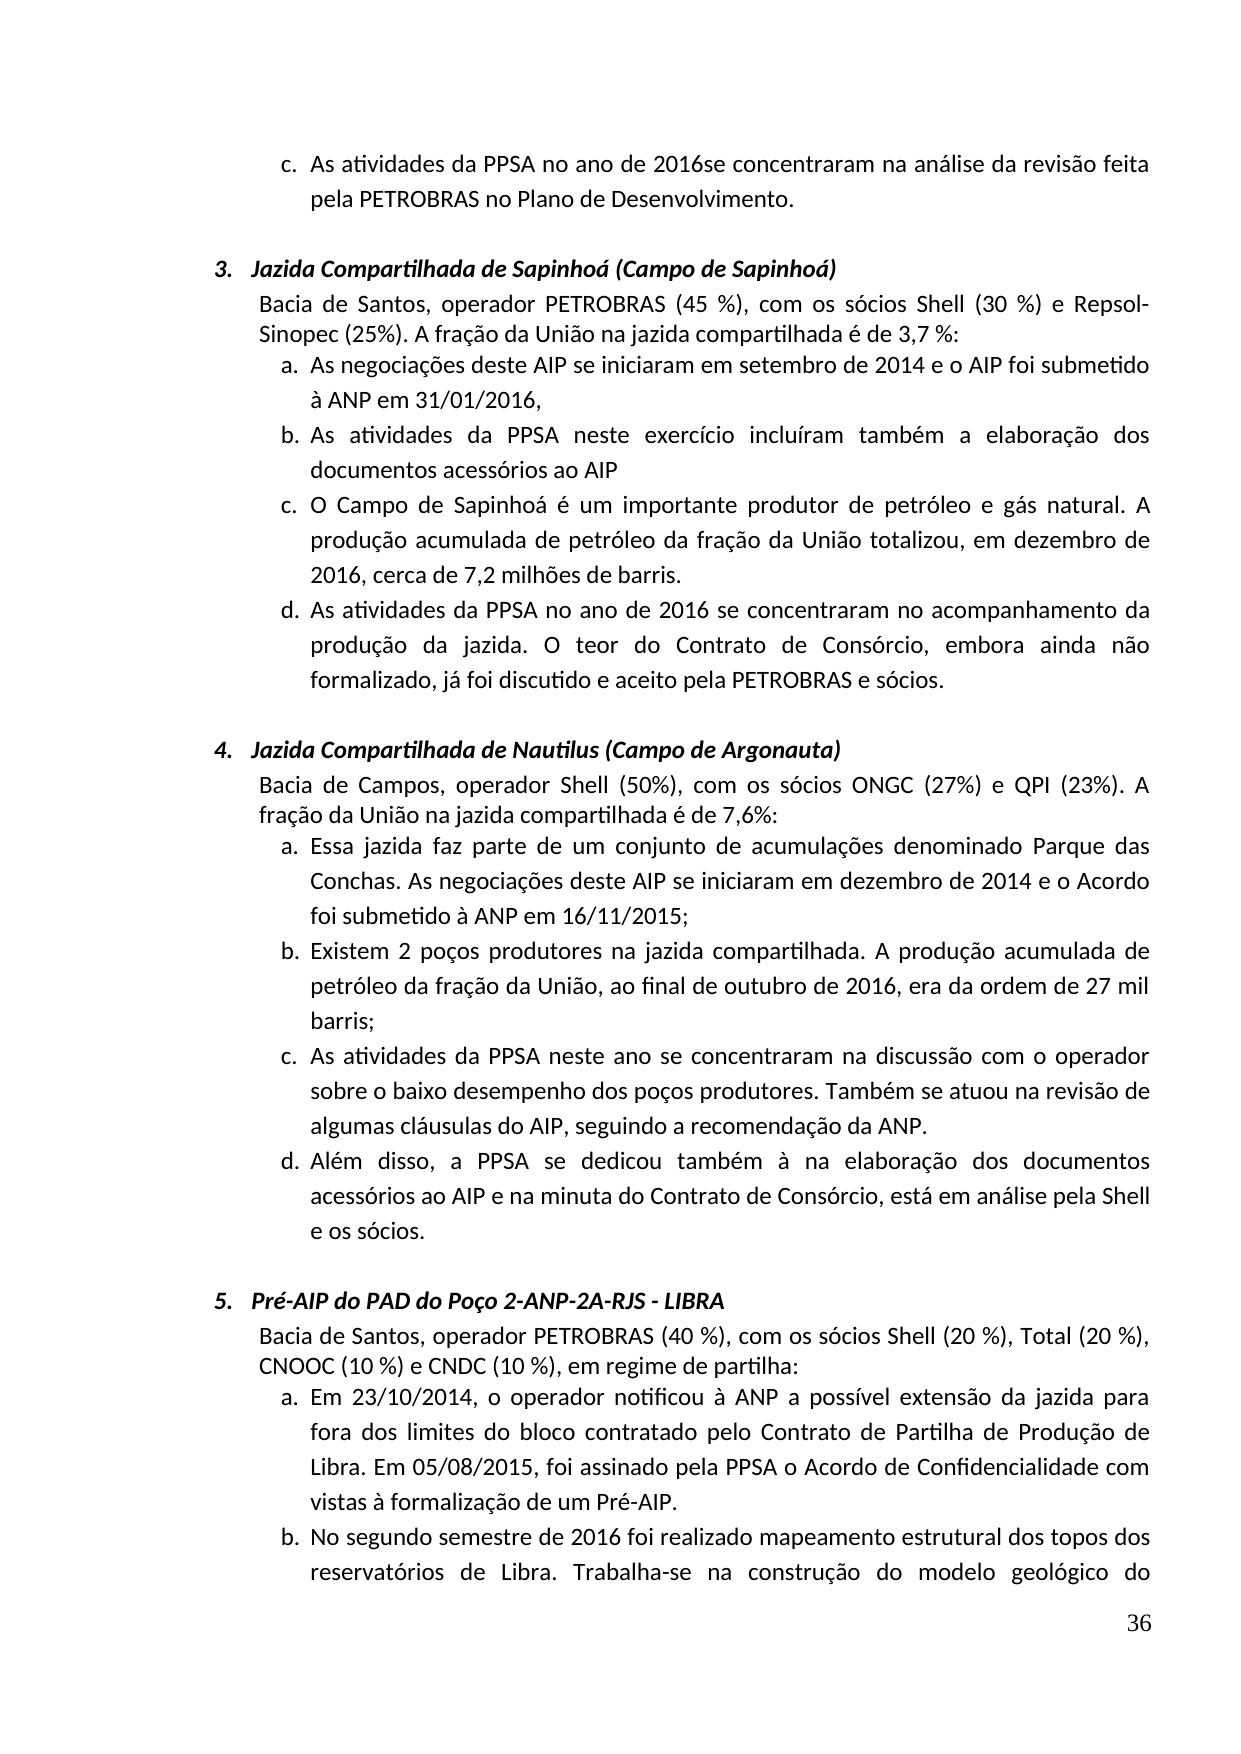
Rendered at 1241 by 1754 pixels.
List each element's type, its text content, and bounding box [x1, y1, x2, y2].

list Existem 2 poços produtores na jazida compartilhada. A produção acumulada de petróleo da fração da União, ao final de outubro de 2016, era da ordem de 27 mil barris; [281, 935, 1152, 1035]
list As negociações deste AIP se iniciaram em setembro de 2014 e o AIP foi submetido à ANP em 31/01/2016, [281, 349, 1152, 414]
list Jazida Compartilhada de Nautilus (Campo de Argonauta) [214, 734, 1152, 764]
list As atividades da PPSA no ano de 2016se concentraram na análise da revisão feita pela PETROBRAS no Plano de Desenvolvimento. [281, 148, 1152, 213]
list As atividades da PPSA no ano de 2016 se concentraram no acompanhamento da produção da jazida. O teor do Contrato de Consórcio, embora ainda não formalizado, já foi discutido e aceito pela PETROBRAS e sócios. [281, 594, 1152, 694]
list As atividades da PPSA neste exercício incluíram também a elaboração dos documentos acessórios ao AIP [281, 419, 1152, 484]
list Além disso, a PPSA se dedicou também à na elaboração dos documentos acessórios ao AIP e na minuta do Contrato de Consórcio, está em análise pela Shell e os sócios. [281, 1145, 1152, 1245]
list Em 23/10/2014, o operador notificou à ANP a possível extensão da jazida para fora dos limites do bloco contratado pelo Contrato de Partilha de Produção de Libra. Em 05/08/2015, foi assinado pela PPSA o Acordo de Confidencialidade com vistas à formalização de um Pré-AIP. [281, 1381, 1152, 1516]
list Jazida Compartilhada de Sapinhoá (Campo de Sapinhoá) [214, 253, 1152, 283]
list No segundo semestre de 2016 foi realizado mapeamento estrutural dos topos dos reservatórios de Libra. Trabalha-se na construção do modelo geológico do [281, 1521, 1152, 1586]
list O Campo de Sapinhoá é um importante produtor de petróleo e gás natural. A produção acumulada de petróleo da fração da União totalizou, em dezembro de 2016, cerca de 7,2 milhões de barris. [281, 489, 1152, 589]
list Pré-AIP do PAD do Poço 2-ANP-2A-RJS - LIBRA [214, 1285, 1152, 1315]
list Essa jazida faz parte de um conjunto de acumulações denominado Parque das Conchas. As negociações deste AIP se iniciaram em dezembro de 2014 e o Acordo foi submetido à ANP em 16/11/2015; [281, 830, 1152, 930]
text Bacia de Campos, operador Shell (50%), com os sócios ONGC (27%) e QPI (23%). A fração da União na jazida compartilhada é de 7,6%: [259, 769, 1152, 830]
text Bacia de Santos, operador PETROBRAS (45 %), com os sócios Shell (30 %) e Repsol-Sinopec (25%). A fração da União na jazida compartilhada é de 3,7 %: [259, 288, 1152, 349]
list As atividades da PPSA neste ano se concentraram na discussão com o operador sobre o baixo desempenho dos poços produtores. Também se atuou na revisão de algumas cláusulas do AIP, seguindo a recomendação da ANP. [281, 1040, 1152, 1140]
text Bacia de Santos, operador PETROBRAS (40 %), com os sócios Shell (20 %), Total (20 %), CNOOC (10 %) e CNDC (10 %), em regime de partilha: [259, 1320, 1152, 1381]
